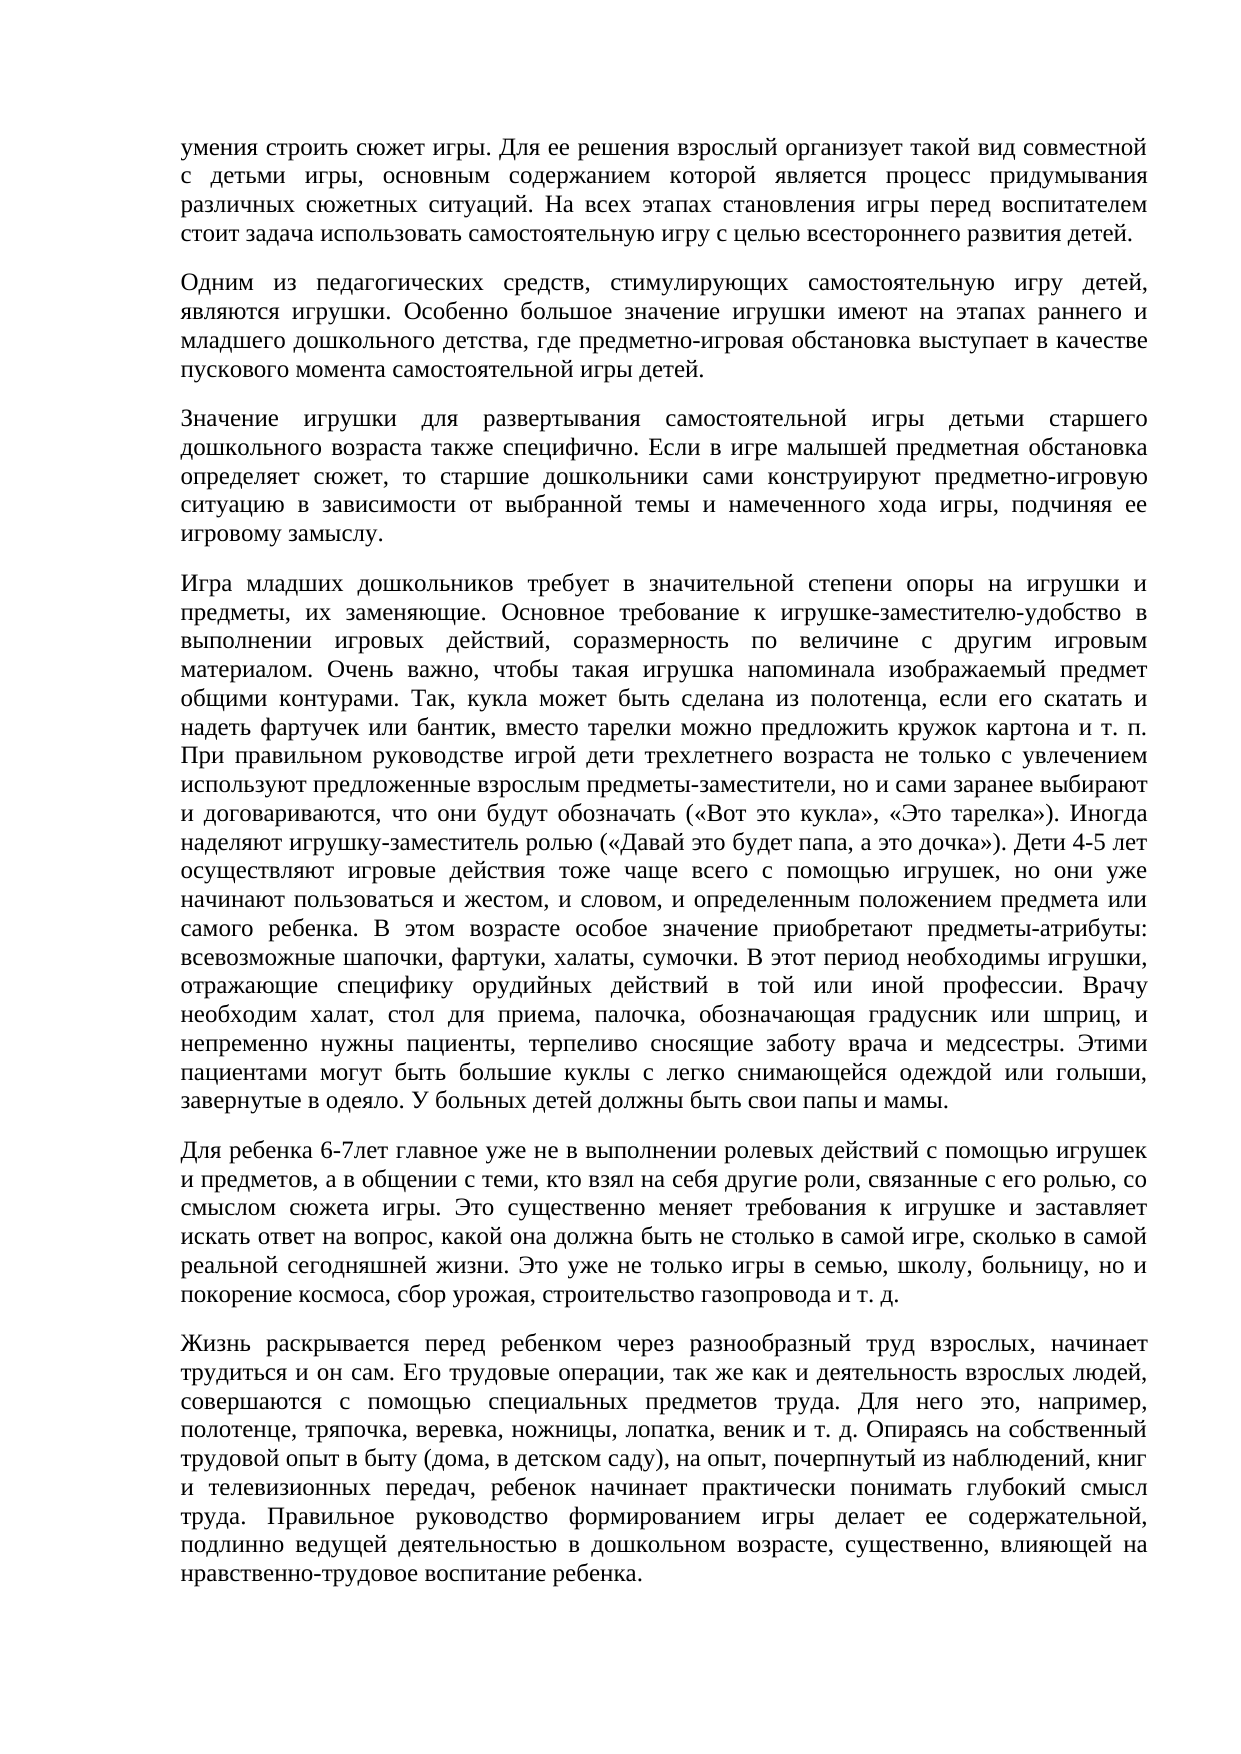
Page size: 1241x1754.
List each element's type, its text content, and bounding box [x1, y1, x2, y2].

table_header умения строить сюжет игры. Для ее решения взрослый организует такой вид совместной с детьми игры, основным содержанием которой является процесс придумывания различных сюжетных ситуаций. На всех этапах становления игры перед воспитателем стоит задача использовать самостоятельную игру с целью всестороннего развития детей. Одним из педагогических средств, стимулирующих самостоятельную игру детей, являются игрушки. Особенно большое значение игрушки имеют на этапах раннего и младшего дошкольного детства, где предметно-игровая обстановка выступает в качестве пускового момента самостоятельной игры детей. Значение игрушки для развертывания самостоятельной игры детьми старшего дошкольного возраста также специфично. Если в игре малышей предметная обстановка определяет сюжет, то старшие дошкольники сами конструируют предметно-игровую ситуацию в зависимости от выбранной темы и намеченного хода игры, подчиняя ее игровому замыслу. Игра младших дошкольников требует в значительной степени опоры на игрушки и предметы, их заменяющие. Основное требование к игрушке-заместителю-удобство в выполнении игровых действий, соразмерность по величине с другим игровым материалом. Очень важно, чтобы такая игрушка напоминала изображаемый предмет общими контурами. Так, кукла может быть сделана из полотенца, если его скатать и надеть фартучек или бантик, вместо тарелки можно предложить кружок картона и т. п. При правильном руководстве игрой дети трехлетнего возраста не только с увлечением используют предложенные взрослым предметы-заместители, но и сами заранее выбирают и договариваются, что они будут обозначать («Вот это кукла», «Это тарелка»). Иногда наделяют игрушку-заместитель ролью («Давай это будет папа, а это дочка»). Дети 4-5 лет осуществляют игровые действия тоже чаще всего с помощью игрушек, но они уже начинают пользоваться и жестом, и словом, и определенным положением предмета или самого ребенка. В этом возрасте особое значение приобретают предметы-атрибуты: всевозможные шапочки, фартуки, халаты, сумочки. В этот период необходимы игрушки, отражающие специфику орудийных действий в той или иной профессии. Врачу необходим халат, стол для приема, палочка, обозначающая градусник или шприц, и непременно нужны пациенты, терпеливо сносящие заботу врача и медсестры. Этими пациентами могут быть большие куклы с легко снимающейся одеждой или голыши, завернутые в одеяло. У больных детей должны быть свои папы и мамы. Для ребенка 6-7лет главное уже не в выполнении ролевых действий с помощью игрушек и предметов, а в общении с теми, кто взял на себя другие роли, связанные с его ролью, со смыслом сюжета игры. Это существенно меняет требования к игрушке и заставляет искать ответ на вопрос, какой она должна быть не столько в самой игре, сколько в самой реальной сегодняшней жизни. Это уже не только игры в семью, школу, больницу, но и покорение космоса, сбор урожая, строительство газопровода и т. д. Жизнь раскрывается перед ребенком через разнообразный труд взрослых, начинает трудиться и он сам. Его трудовые операции, так же как и деятельность взрослых людей, совершаются с помощью специальных предметов труда. Для него это, например, полотенце, тряпочка, веревка, ножницы, лопатка, веник и т. д. Опираясь на собственный трудовой опыт в быту (дома, в детском саду), на опыт, почерпнутый из наблюдений, книг и телевизионных передач, ребенок начинает практически понимать глубокий смысл труда. Правильное руководство формированием игры делает ее содержательной, подлинно ведущей деятельностью в дошкольном возрасте, существенно, влияющей на нравственно-трудовое воспитание ребенка. [177, 118, 1152, 1601]
